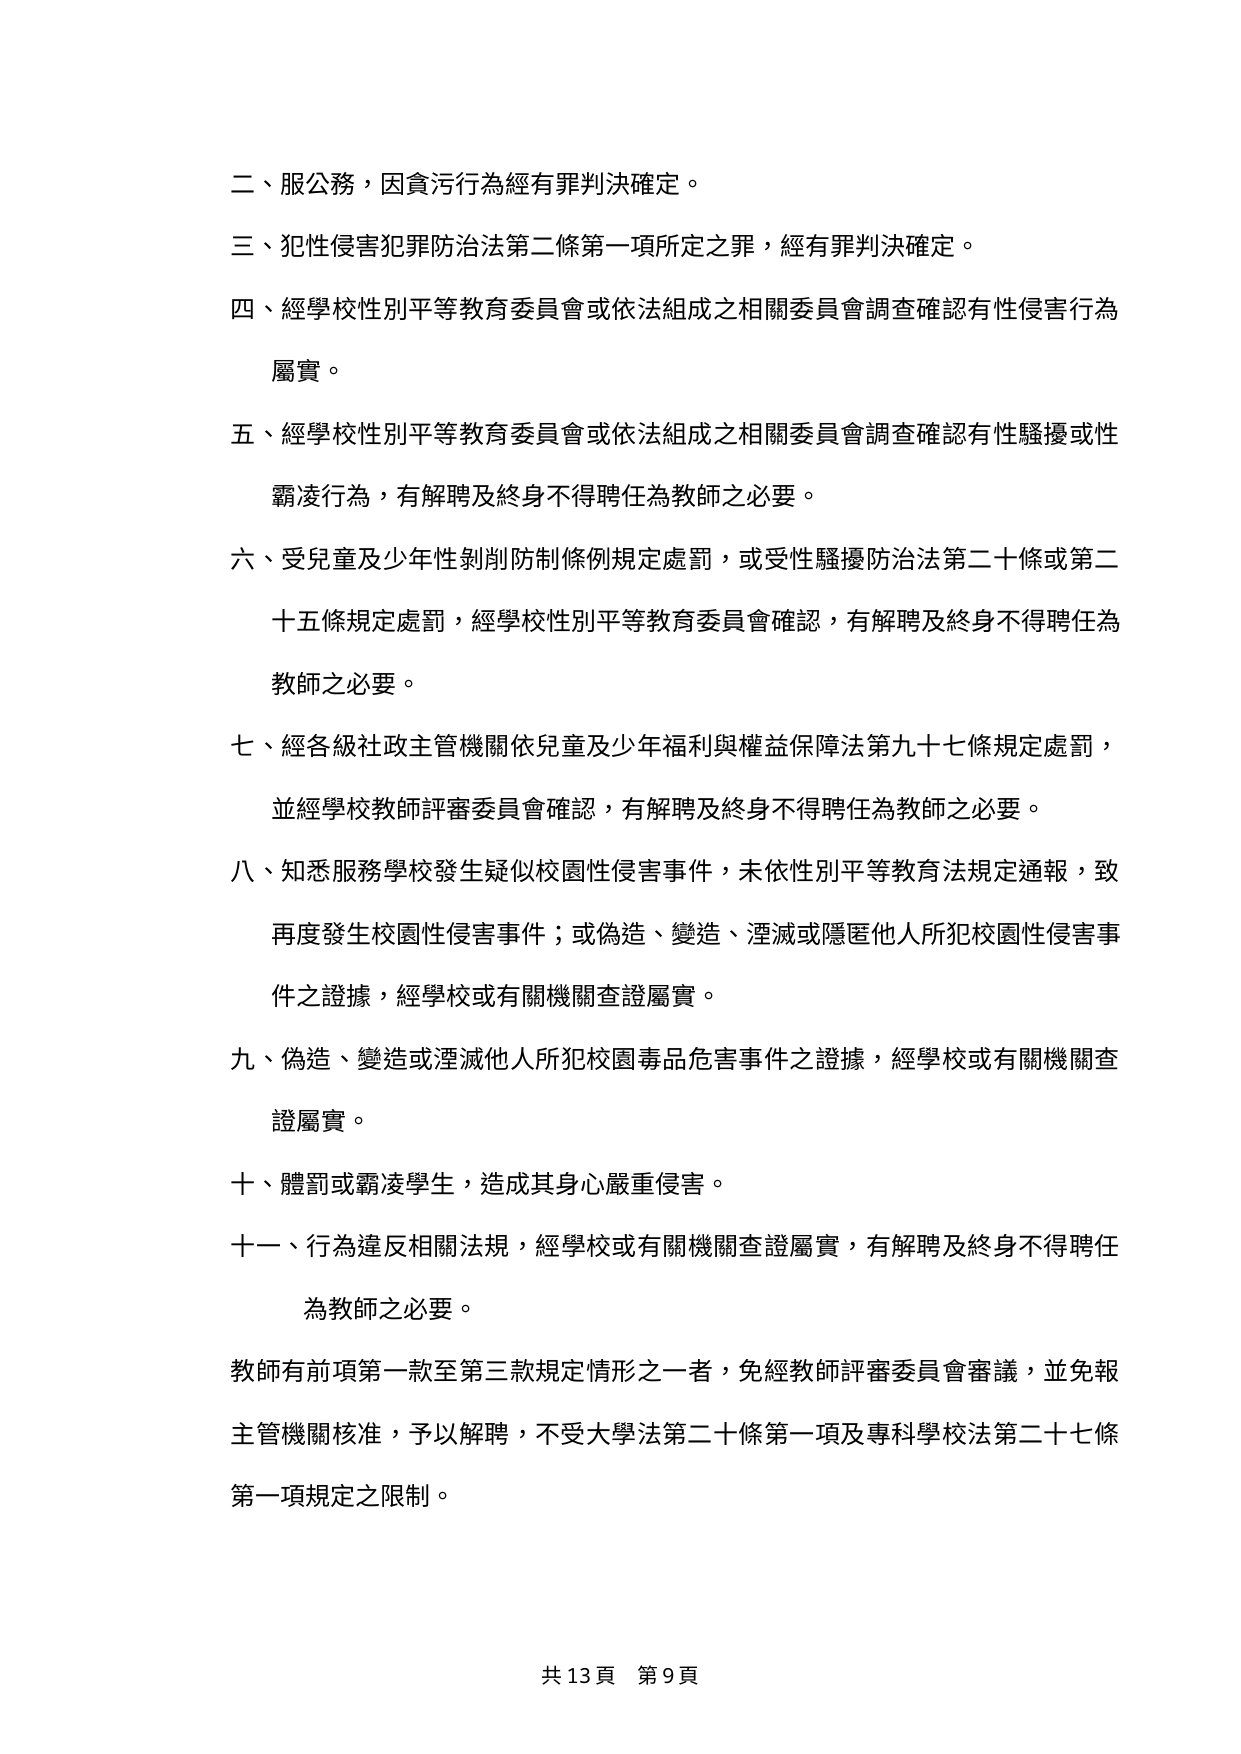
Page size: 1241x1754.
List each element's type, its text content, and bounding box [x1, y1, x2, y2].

text 三、犯性侵害犯罪防治法第二條第一項所定之罪，經有罪判決確定。 [230, 203, 1122, 266]
text 八、知悉服務學校發生疑似校園性侵害事件，未依性別平等教育法規定通報，致再度發生校園性侵害事件；或偽造、變造、湮滅或隱匿他人所犯校園性侵害事件之證據，經學校或有關機關查證屬實。 [230, 828, 1122, 1016]
text 五、經學校性別平等教育委員會或依法組成之相關委員會調查確認有性騷擾或性霸凌行為，有解聘及終身不得聘任為教師之必要。 [230, 391, 1122, 516]
text 四、經學校性別平等教育委員會或依法組成之相關委員會調查確認有性侵害行為屬實。 [230, 266, 1122, 391]
text 十、體罰或霸凌學生，造成其身心嚴重侵害。 [230, 1141, 1122, 1203]
text 教師有前項第一款至第三款規定情形之一者，免經教師評審委員會審議，並免報主管機關核准，予以解聘，不受大學法第二十條第一項及專科學校法第二十七條第一項規定之限制。 [230, 1328, 1122, 1516]
text 二、服公務，因貪污行為經有罪判決確定。 [230, 141, 1122, 203]
text 七、經各級社政主管機關依兒童及少年福利與權益保障法第九十七條規定處罰，並經學校教師評審委員會確認，有解聘及終身不得聘任為教師之必要。 [230, 703, 1122, 828]
text 九、偽造、變造或湮滅他人所犯校園毒品危害事件之證據，經學校或有關機關查證屬實。 [230, 1016, 1122, 1141]
text 十一、行為違反相關法規，經學校或有關機關查證屬實，有解聘及終身不得聘任為教師之必要。 [230, 1203, 1122, 1328]
text 六、受兒童及少年性剝削防制條例規定處罰，或受性騷擾防治法第二十條或第二十五條規定處罰，經學校性別平等教育委員會確認，有解聘及終身不得聘任為教師之必要。 [230, 516, 1122, 703]
